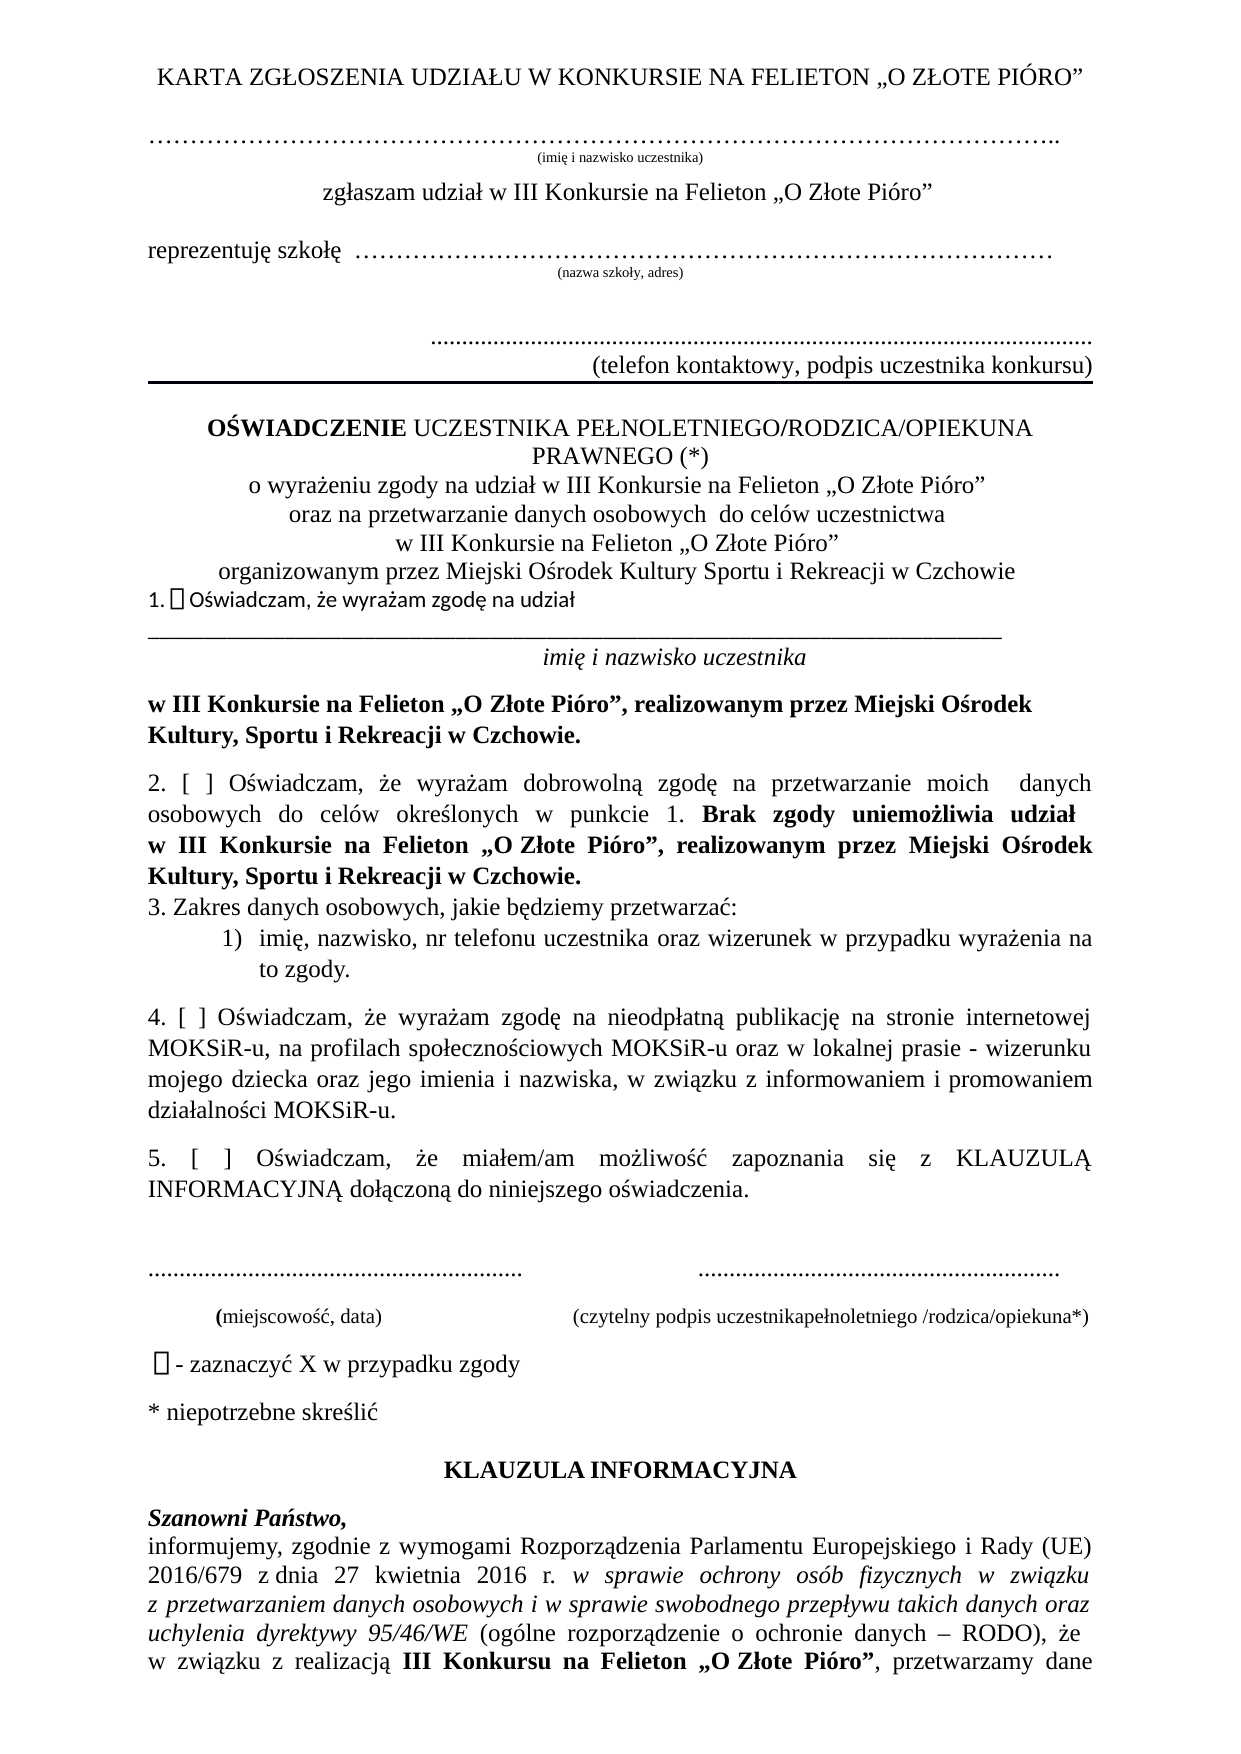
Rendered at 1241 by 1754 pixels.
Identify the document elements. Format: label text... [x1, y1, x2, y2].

list * niepotrzebne skreślić [148, 1397, 1093, 1426]
text ⎕ - zaznaczyć X w przypadku zgody [148, 1348, 1093, 1378]
text (nazwa szkoły, adres) [148, 264, 1093, 292]
text OŚWIADCZENIE UCZESTNIKA PEŁNOLETNIEGO/RODZICA/OPIEKUNA PRAWNEGO (*) [148, 413, 1093, 470]
text 4. [ ] Oświadczam, że wyrażam zgodę na nieodpłatną publikację na stronie internetowej MOKSiR-u, na profilach społecznościowych MOKSiR-u oraz w lokalnej prasie - wizerunku mojego dziecka oraz jego imienia i nazwiska, w związku z informowaniem i promowaniem działalności MOKSiR-u. [148, 1002, 1093, 1124]
text KLAUZULA INFORMACYJNA [148, 1455, 1093, 1484]
text (imię i nazwisko uczestnika) [148, 149, 1093, 177]
text reprezentuję szkołę ………………………………………………………………………… [148, 235, 1093, 264]
text 5. [ ] Oświadczam, że miałem/am możliwość zapoznania się z KLAUZULĄ INFORMACYJNĄ dołączoną do niniejszego oświadczenia. [148, 1143, 1093, 1203]
text Szanowni Państwo, [148, 1503, 1093, 1531]
text 1. ⎕ Oświadczam, że wyrażam zgodę na udział ___________________________________________________________________________ [148, 585, 1093, 642]
text w III Konkursie na Felieton „O Złote Pióro” [148, 528, 1093, 556]
list imię i nazwisko uczestnika [221, 642, 1093, 670]
text zgłaszam udział w III Konkursie na Felieton „O Złote Pióro” [148, 177, 1107, 206]
text informujemy, zgodnie z wymogami Rozporządzenia Parlamentu Europejskiego i Rady (UE) 2016/679 z dnia 27 kwietnia 2016 r. w sprawie ochrony osób fizycznych w związku z przetwarzaniem danych osobowych i w sprawie swobodnego przepływu takich danych oraz uchylenia dyrektywy 95/46/WE (ogólne rozporządzenie o ochronie danych – RODO), że w związku z realizacją III Konkursu na Felieton „O Złote Pióro”, przetwarzamy dane [148, 1531, 1093, 1675]
list imię, nazwisko, nr telefonu uczestnika oraz wizerunek w przypadku wyrażenia na to zgody. [221, 923, 1093, 983]
text ............................................................ .......................................................... [148, 1253, 1093, 1281]
text organizowanym przez Miejski Ośrodek Kultury Sportu i Rekreacji w Czchowie [148, 556, 1093, 585]
text ……………………………………………………………………………………………….. [148, 120, 1093, 149]
text o wyrażeniu zgody na udział w III Konkursie na Felieton „O Złote Pióro” [148, 470, 1093, 499]
text oraz na przetwarzanie danych osobowych do celów uczestnictwa [148, 499, 1093, 528]
text (telefon kontaktowy, podpis uczestnika konkursu) [148, 350, 1093, 381]
text w III Konkursie na Felieton „O Złote Pióro”, realizowanym przez Miejski Ośrodek Kultury, Sportu i Rekreacji w Czchowie. [148, 689, 1093, 749]
text .......................................................................................................... [148, 321, 1093, 350]
text KARTA ZGŁOSZENIA UDZIAŁU W KONKURSIE NA FELIETON „O ZŁOTE PIÓRO” [148, 62, 1093, 91]
text (miejscowość, data) (czytelny podpis uczestnikapełnoletniego /rodzica/opiekuna*) [148, 1300, 1093, 1329]
text 3. Zakres danych osobowych, jakie będziemy przetwarzać: [148, 892, 1093, 921]
text 2. [ ] Oświadczam, że wyrażam dobrowolną zgodę na przetwarzanie moich danych osobowych do celów określonych w punkcie 1. Brak zgody uniemożliwia udział w III Konkursie na Felieton „O Złote Pióro”, realizowanym przez Miejski Ośrodek Kultury, Sportu i Rekreacji w Czchowie. [148, 768, 1093, 890]
